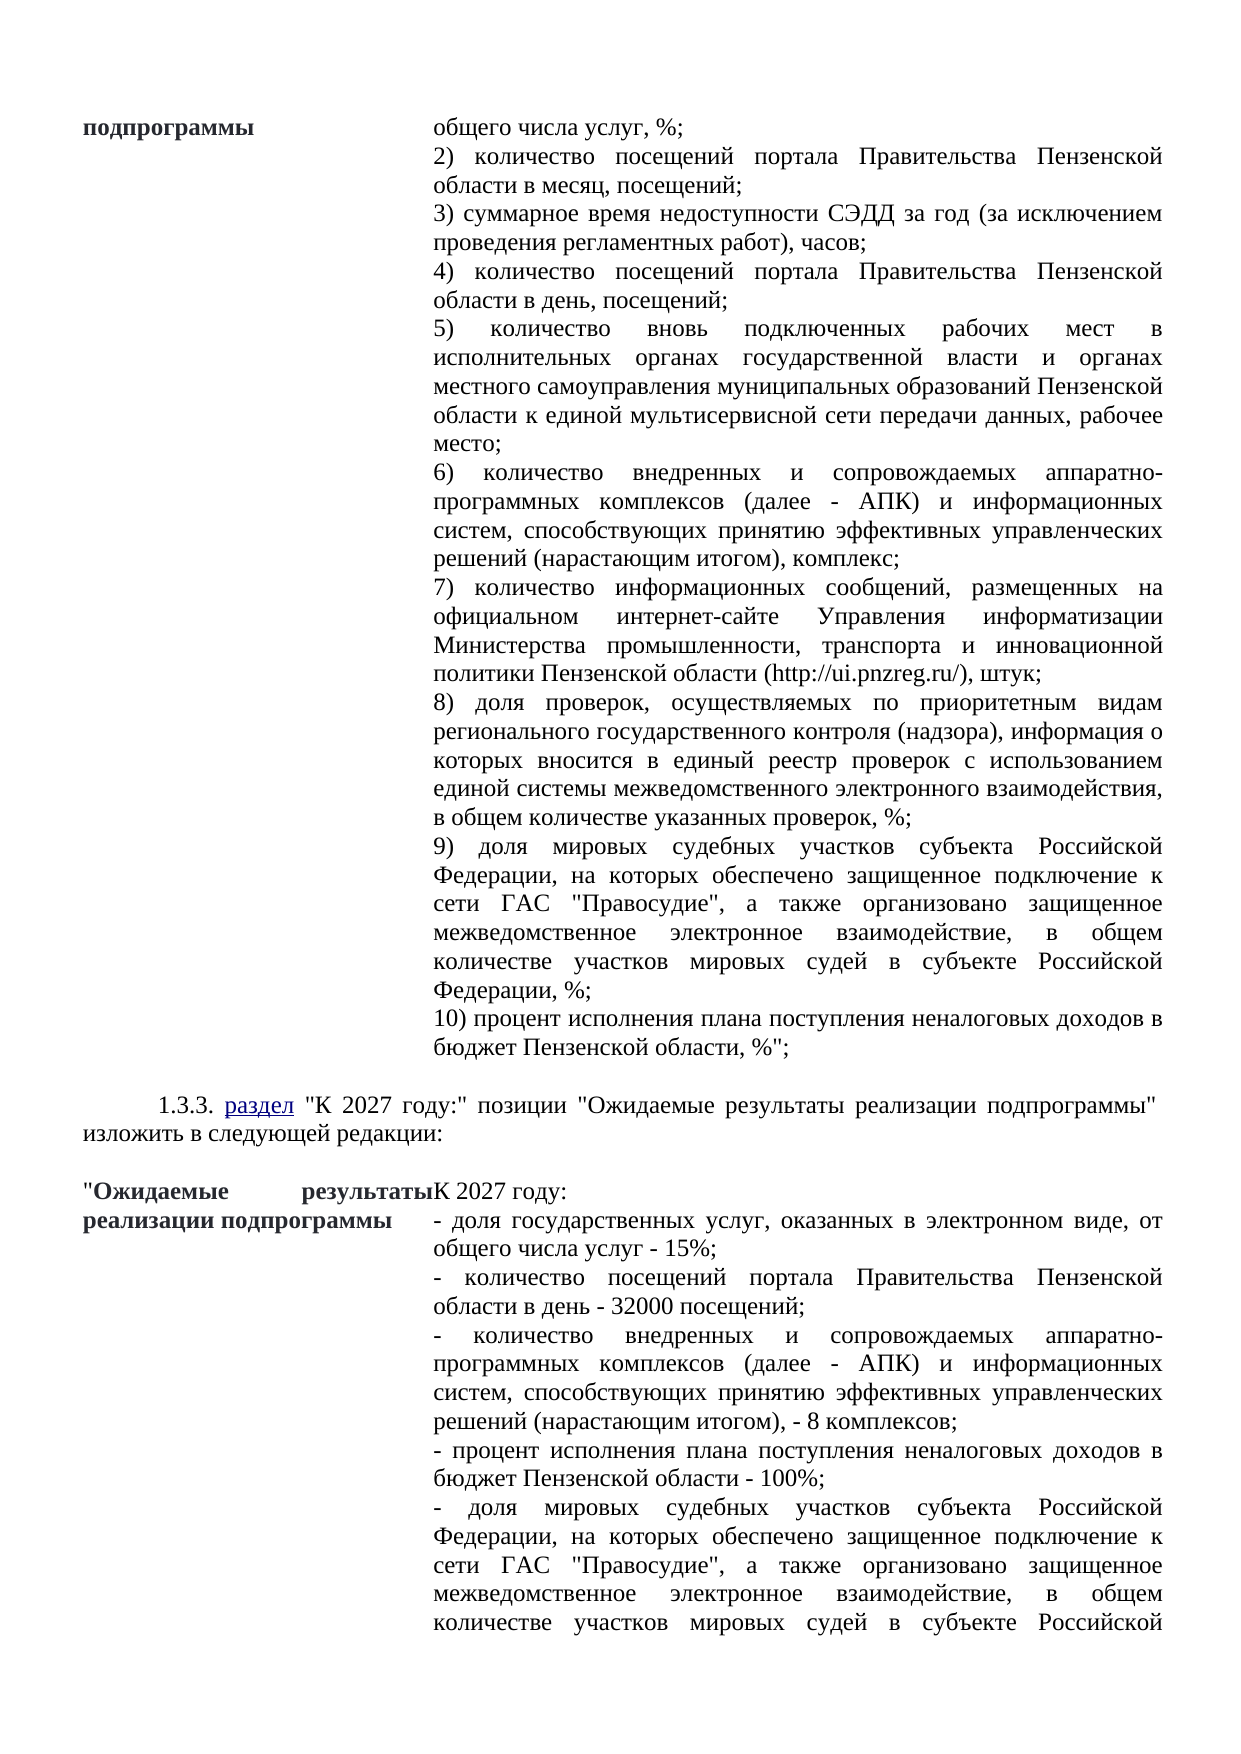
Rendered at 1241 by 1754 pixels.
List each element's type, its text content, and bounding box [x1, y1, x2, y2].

table_header 1) доля государственных услуг, оказанных в электронном виде, от общего числа услуг, %; 2) количество посещений портала Правительства Пензенской области в месяц, посещений; 3) суммарное время недоступности СЭДД за год (за исключением проведения регламентных работ), часов; 4) количество посещений портала Правительства Пензенской области в день, посещений; 5) количество вновь подключенных рабочих мест в исполнительных органах государственной власти и органах местного самоуправления муниципальных образований Пензенской области к единой мультисервисной сети передачи данных, рабочее место; 6) количество внедренных и сопровождаемых аппаратно-программных комплексов (далее - АПК) и информационных систем, способствующих принятию эффективных управленческих решений (нарастающим итогом), комплекс; 7) количество информационных сообщений, размещенных на официальном интернет-сайте Управления информатизации Министерства промышленности, транспорта и инновационной политики Пензенской области (http://ui.pnzreg.ru/), штук; 8) доля проверок, осуществляемых по приоритетным видам регионального государственного контроля (надзора), информация о которых вносится в единый реестр проверок с использованием единой системы межведомственного электронного взаимодействия, в общем количестве указанных проверок, %; 9) доля мировых судебных участков субъекта Российской Федерации, на которых обеспечено защищенное подключение к сети ГАС "Правосудие", а также организовано защищенное межведомственное электронное взаимодействие, в общем количестве участков мировых судей в субъекте Российской Федерации, %; 10) процент исполнения плана поступления неналоговых доходов в бюджет Пензенской области, %"; [433, 112, 1163, 1061]
table_header "Ожидаемые результаты реализации подпрограммы [83, 1176, 433, 1636]
text 1.3.3. раздел "К 2027 году:" позиции "Ожидаемые результаты реализации подпрограммы" изложить в следующей редакции: [83, 1090, 1157, 1147]
table_header К 2027 году: - доля государственных услуг, оказанных в электронном виде, от общего числа услуг - 15%; - количество посещений портала Правительства Пензенской области в день - 32000 посещений; - количество внедренных и сопровождаемых аппаратно-программных комплексов (далее - АПК) и информационных систем, способствующих принятию эффективных управленческих решений (нарастающим итогом), - 8 комплексов; - процент исполнения плана поступления неналоговых доходов в бюджет Пензенской области - 100%; - доля мировых судебных участков субъекта Российской Федерации, на которых обеспечено защищенное подключение к сети ГАС "Правосудие", а также организовано защищенное межведомственное электронное взаимодействие, в общем количестве участков мировых судей в субъекте Российской [433, 1176, 1163, 1636]
table_header "Целевые показатели подпрограммы [83, 112, 433, 1061]
